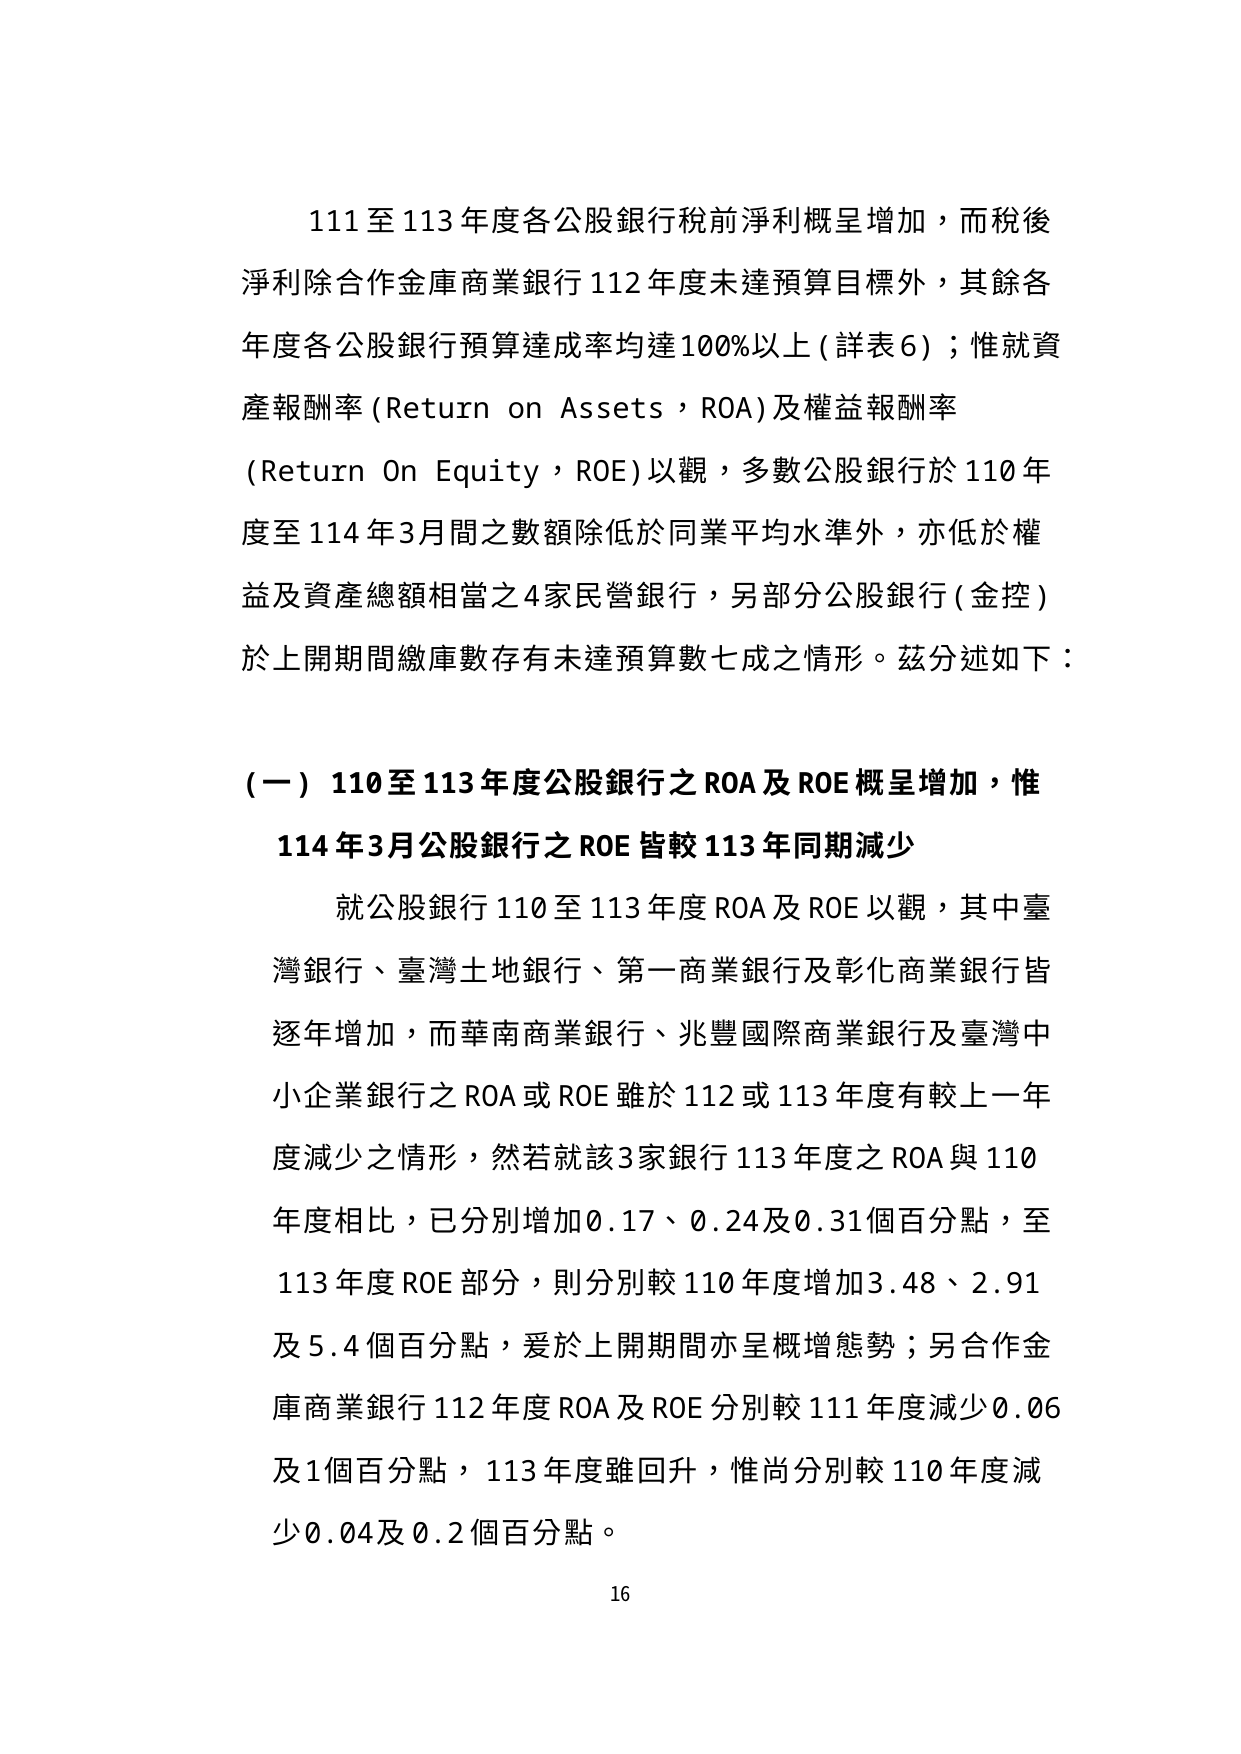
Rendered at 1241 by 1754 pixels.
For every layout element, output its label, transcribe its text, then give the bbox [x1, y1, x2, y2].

text 就公股銀行110至113年度ROA及ROE以觀，其中臺灣銀行、臺灣土地銀行、第一商業銀行及彰化商業銀行皆逐年增加，而華南商業銀行、兆豐國際商業銀行及臺灣中小企業銀行之ROA或ROE雖於112或113年度有較上一年度減少之情形，然若就該3家銀行113年度之ROA與110年度相比，已分別增加0.17、0.24及0.31個百分點，至113年度ROE部分，則分別較110年度增加3.48、2.91及5.4個百分點，爰於上開期間亦呈概增態勢；另合作金庫商業銀行112年度ROA及ROE分別較111年度減少0.06及1個百分點，113年度雖回升，惟尚分別較110年度減少0.04及0.2個百分點。 [266, 865, 1063, 1552]
text (一) 110至113年度公股銀行之ROA及ROE概呈增加，惟114年3月公股銀行之ROE皆較113年同期減少 [236, 740, 1063, 865]
text 111至113年度各公股銀行稅前淨利概呈增加，而稅後淨利除合作金庫商業銀行112年度未達預算目標外，其餘各年度各公股銀行預算達成率均達100%以上(詳表6)；惟就資產報酬率(Return on Assets，ROA)及權益報酬率(Return On Equity，ROE)以觀，多數公股銀行於110年度至114年3月間之數額除低於同業平均水準外，亦低於權益及資產總額相當之4家民營銀行，另部分公股銀行(金控)於上開期間繳庫數存有未達預算數七成之情形。茲分述如下： [236, 177, 1063, 740]
